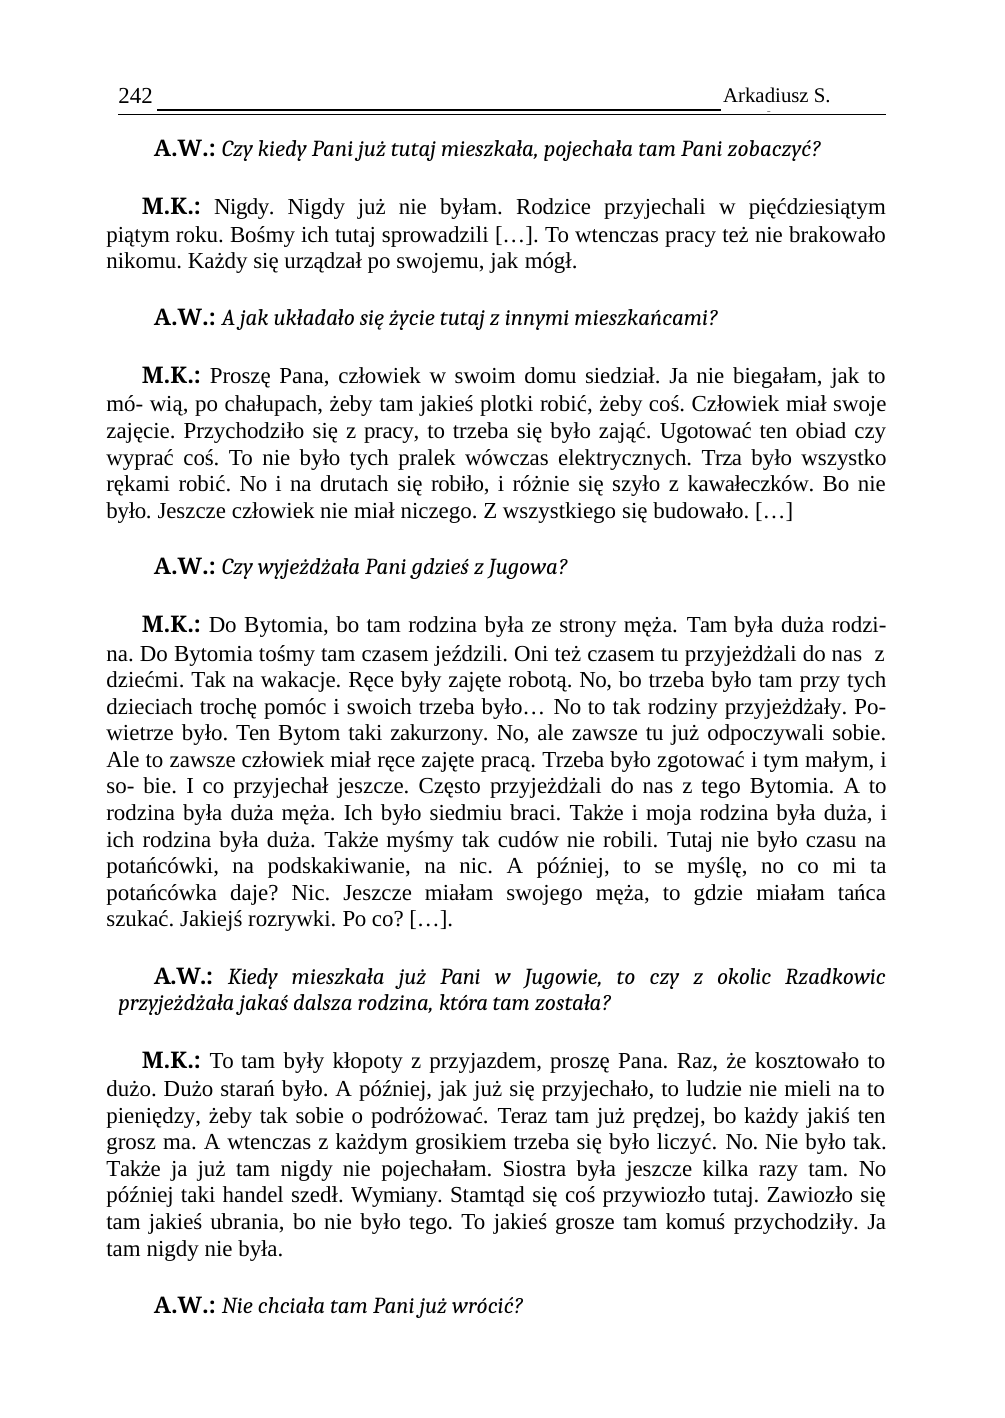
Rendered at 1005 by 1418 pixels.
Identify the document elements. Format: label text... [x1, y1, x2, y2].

text A.W.: Kiedy mieszkała już Pani w Jugowie, to czy z okolic Rzadkowic przyjeżdżała jakaś dalsza rodzina, która tam została? [118, 961, 886, 1016]
text M.K.: Nigdy. Nigdy już nie byłam. Rodzice przyjechali w pięćdziesiątym piątym roku. Bośmy ich tutaj sprowadzili […]. To wtenczas pracy też nie brakowało nikomu. Każdy się urządzał po swojemu, jak mógł. [106, 190, 886, 274]
text A.W.: Czy wyjeżdżała Pani gdzieś z Jugowa? [153, 550, 898, 581]
text M.K.: Do Bytomia, bo tam rodzina była ze strony męża. Tam była duża rodzi- na. Do Bytomia tośmy tam czasem jeździli. Oni też czasem tu przyjeżdżali do nas z dziećmi. Tak na wakacje. Ręce były zajęte robotą. No, bo trzeba było tam przy tych dzieciach trochę pomóc i swoich trzeba było… No to tak rodziny przyjeżdżały. Po- wietrze było. Ten Bytom taki zakurzony. No, ale zawsze tu już odpoczywali sobie. Ale to zawsze człowiek miał ręce zajęte pracą. Trzeba było zgotować i tym małym, i so- bie. I co przyjechał jeszcze. Często przyjeżdżali do nas z tego Bytomia. A to rodzina była duża męża. Ich było siedmiu braci. Także i moja rodzina była duża, i ich rodzina była duża. Także myśmy tak cudów nie robili. Tutaj nie było czasu na potańcówki, na podskakiwanie, na nic. A później, to se myślę, no co mi ta potańcówka daje? Nic. Jeszcze miałam swojego męża, to gdzie miałam tańca szukać. Jakiejś rozrywki. Po co? […]. [106, 608, 887, 932]
text M.K.: Proszę Pana, człowiek w swoim domu siedział. Ja nie biegałam, jak to mó- wią, po chałupach, żeby tam jakieś plotki robić, żeby coś. Człowiek miał swoje zajęcie. Przychodziło się z pracy, to trzeba się było zająć. Ugotować ten obiad czy wyprać coś. To nie było tych pralek wówczas elektrycznych. Trza było wszystko rękami robić. No i na drutach się robiło, i różnie się szyło z kawałeczków. Bo nie było. Jeszcze człowiek nie miał niczego. Z wszystkiego się budowało. […] [106, 359, 886, 523]
text A.W.: A jak układało się życie tutaj z innymi mieszkańcami? [153, 301, 898, 332]
text A.W.: Czy kiedy Pani już tutaj mieszkała, pojechała tam Pani zobaczyć? [153, 132, 898, 163]
text M.K.: To tam były kłopoty z przyjazdem, proszę Pana. Raz, że kosztowało to dużo. Dużo starań było. A później, jak już się przyjechało, to ludzie nie mieli na to pieniędzy, żeby tak sobie o podróżować. Teraz tam już prędzej, bo każdy jakiś ten grosz ma. A wtenczas z każdym grosikiem trzeba się było liczyć. No. Nie było tak. Także ja już tam nigdy nie pojechałam. Siostra była jeszcze kilka razy tam. No później taki handel szedł. Wymiany. Stamtąd się coś przywiozło tutaj. Zawiozło się tam jakieś ubrania, bo nie było tego. To jakieś grosze tam komuś przychodziły. Ja tam nigdy nie była. [106, 1044, 887, 1261]
text A.W.: Nie chciała tam Pani już wrócić? [153, 1288, 898, 1320]
